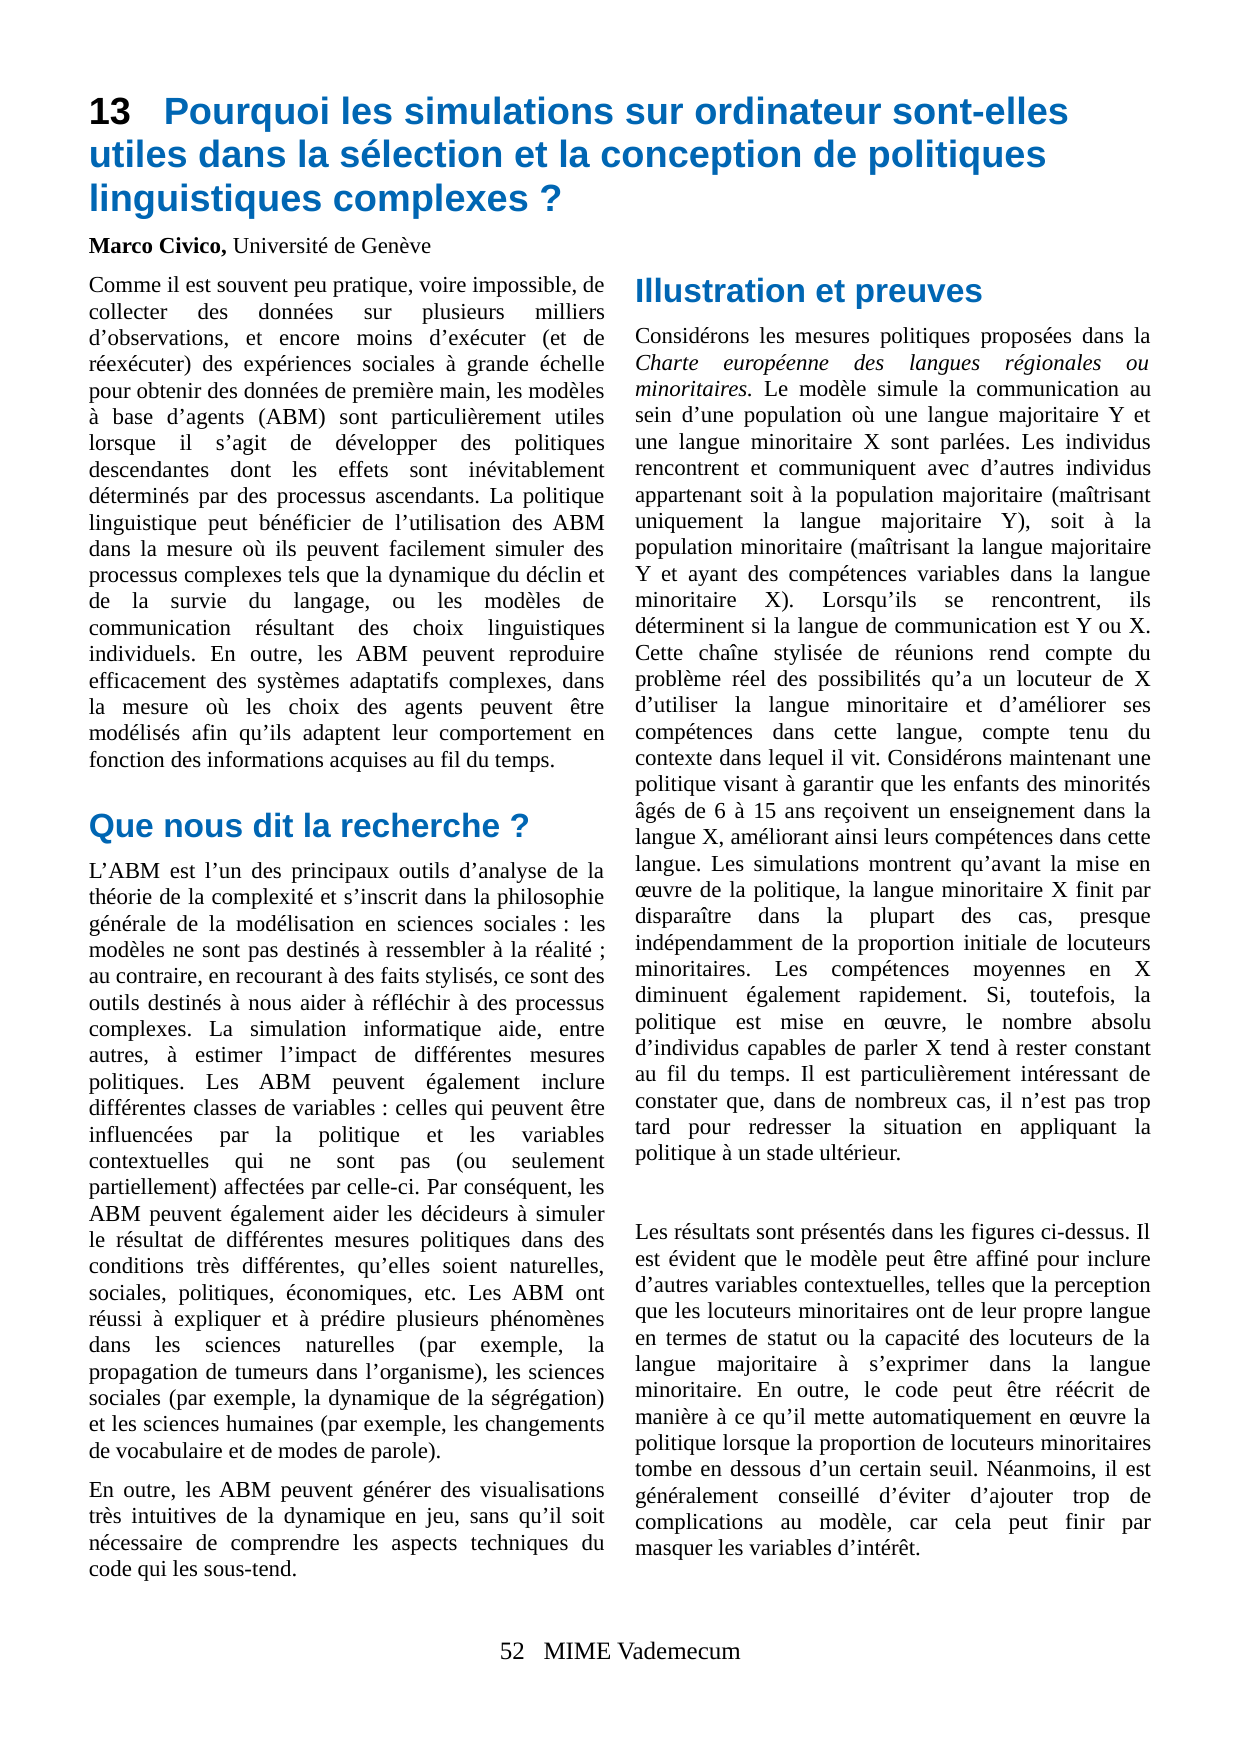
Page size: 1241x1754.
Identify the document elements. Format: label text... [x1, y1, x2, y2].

text Les résultats sont présentés dans les figures ci-dessus. Il est évident que le modèle peut être affiné pour inclure d’autres variables contextuelles, telles que la perception que les locuteurs minoritaires ont de leur propre langue en termes de statut ou la capacité des locuteurs de la langue majoritaire à s’exprimer dans la langue minoritaire. En outre, le code peut être réécrit de manière à ce qu’il mette automatiquement en œuvre la politique lorsque la proportion de locuteurs minoritaires tombe en dessous d’un certain seuil. Néanmoins, il est généralement conseillé d’éviter d’ajouter trop de complications au modèle, car cela peut finir par masquer les variables d’intérêt. [635, 1218, 1152, 1561]
text Considérons les mesures politiques proposées dans la Charte européenne des langues régionales ou minoritaires. Le modèle simule la communication au sein d’une population où une langue majoritaire Y et une langue minoritaire X sont parlées. Les individus rencontrent et communiquent avec d’autres individus appartenant soit à la population majoritaire (maîtrisant uniquement la langue majoritaire Y), soit à la population minoritaire (maîtrisant la langue majoritaire Y et ayant des compétences variables dans la langue minoritaire X). Lorsqu’ils se rencontrent, ils déterminent si la langue de communication est Y ou X. Cette chaîne stylisée de réunions rend compte du problème réel des possibilités qu’a un locuteur de X d’utiliser la langue minoritaire et d’améliorer ses compétences dans cette langue, compte tenu du contexte dans lequel il vit. Considérons maintenant une politique visant à garantir que les enfants des minorités âgés de 6 à 15 ans reçoivent un enseignement dans la langue X, améliorant ainsi leurs compétences dans cette langue. Les simulations montrent qu’avant la mise en œuvre de la politique, la langue minoritaire X finit par disparaître dans la plupart des cas, presque indépendamment de la proportion initiale de locuteurs minoritaires. Les compétences moyennes en X diminuent également rapidement. Si, toutefois, la politique est mise en œuvre, le nombre absolu d’individus capables de parler X tend à rester constant au fil du temps. Il est particulièrement intéressant de constater que, dans de nombreux cas, il n’est pas trop tard pour redresser la situation en appliquant la politique à un stade ultérieur. [635, 322, 1152, 1166]
subtitle Illustration et preuves [635, 271, 1152, 310]
text L’ABM est l’un des principaux outils d’analyse de la théorie de la complexité et s’inscrit dans la philosophie générale de la modélisation en sciences sociales : les modèles ne sont pas destinés à ressembler à la réalité ; au contraire, en recourant à des faits stylisés, ce sont des outils destinés à nous aider à réfléchir à des processus complexes. La simulation informatique aide, entre autres, à estimer l’impact de différentes mesures politiques. Les ABM peuvent également inclure différentes classes de variables : celles qui peuvent être influencées par la politique et les variables contextuelles qui ne sont pas (ou seulement partiellement) affectées par celle-ci. Par conséquent, les ABM peuvent également aider les décideurs à simuler le résultat de différentes mesures politiques dans des conditions très différentes, qu’elles soient naturelles, sociales, politiques, économiques, etc. Les ABM ont réussi à expliquer et à prédire plusieurs phénomènes dans les sciences naturelles (par exemple, la propagation de tumeurs dans l’organisme), les sciences sociales (par exemple, la dynamique de la ségrégation) et les sciences humaines (par exemple, les changements de vocabulaire et de modes de parole). [88, 857, 605, 1463]
text En outre, les ABM peuvent générer des visualisations très intuitives de la dynamique en jeu, sans qu’il soit nécessaire de comprendre les aspects techniques du code qui les sous-tend. [88, 1476, 605, 1582]
text Marco Civico, Université de Genève [88, 232, 1152, 258]
subtitle Que nous dit la recherche ? [88, 806, 605, 844]
subtitle Pourquoi les simulations sur ordinateur sont-elles utiles dans la sélection et la conception de politiques linguistiques complexes ? [88, 88, 1152, 219]
text Comme il est souvent peu pratique, voire impossible, de collecter des données sur plusieurs milliers d’observations, et encore moins d’exécuter (et de réexécuter) des expériences sociales à grande échelle pour obtenir des données de première main, les modèles à base d’agents (ABM) sont particulièrement utiles lorsque il s’agit de développer des politiques descendantes dont les effets sont inévitablement déterminés par des processus ascendants. La politique linguistique peut bénéficier de l’utilisation des ABM dans la mesure où ils peuvent facilement simuler des processus complexes tels que la dynamique du déclin et de la survie du langage, ou les modèles de communication résultant des choix linguistiques individuels. En outre, les ABM peuvent reproduire efficacement des systèmes adaptatifs complexes, dans la mesure où les choix des agents peuvent être modélisés afin qu’ils adaptent leur comportement en fonction des informations acquises au fil du temps. [88, 271, 605, 772]
